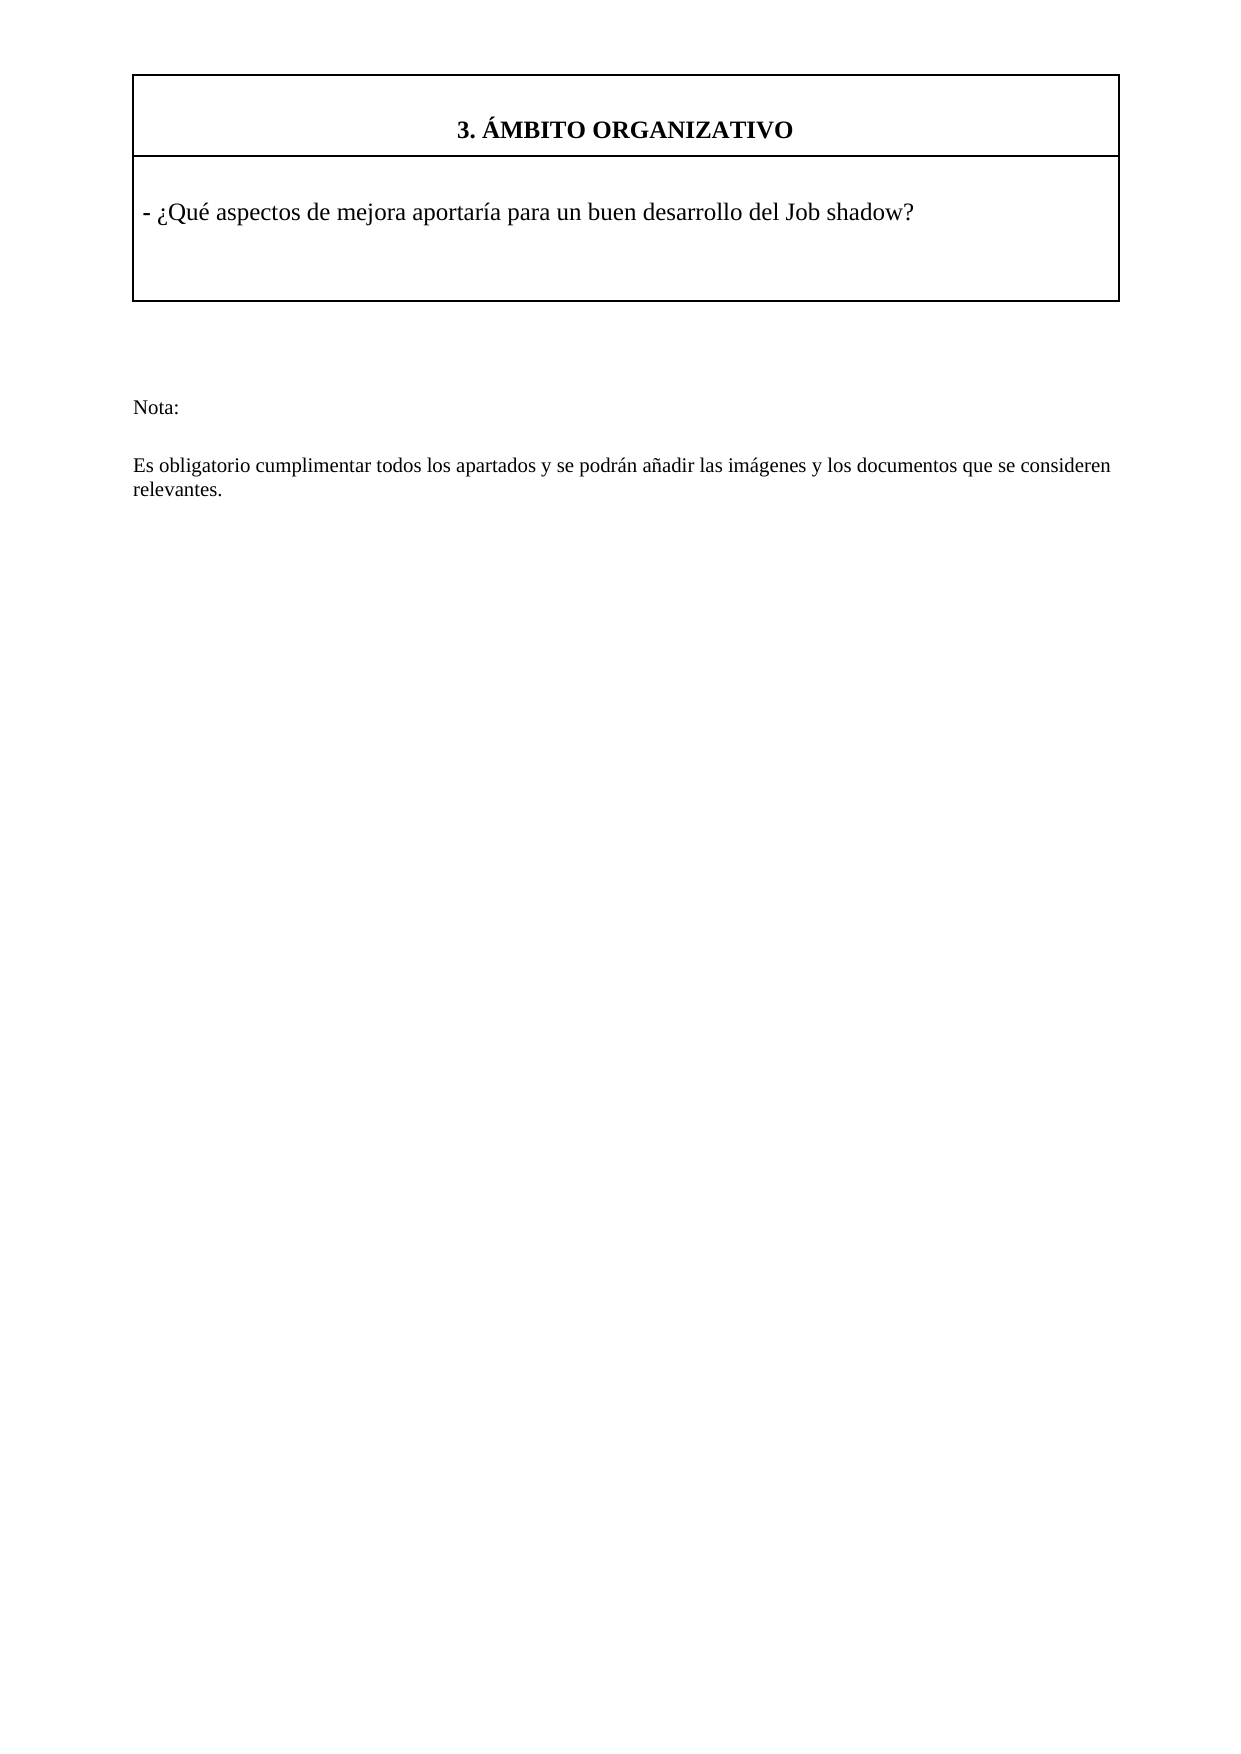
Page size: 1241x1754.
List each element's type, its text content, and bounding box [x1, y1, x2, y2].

table_cell - ¿Qué aspectos de mejora aportaría para un buen desarrollo del Job shadow? [134, 157, 1118, 300]
text Nota: [133, 395, 1122, 419]
table_header 3. ÁMBITO ORGANIZATIVO [134, 76, 1118, 155]
text Es obligatorio cumplimentar todos los apartados y se podrán añadir las imágenes y los documentos que se consideren relevantes. [133, 453, 1122, 501]
